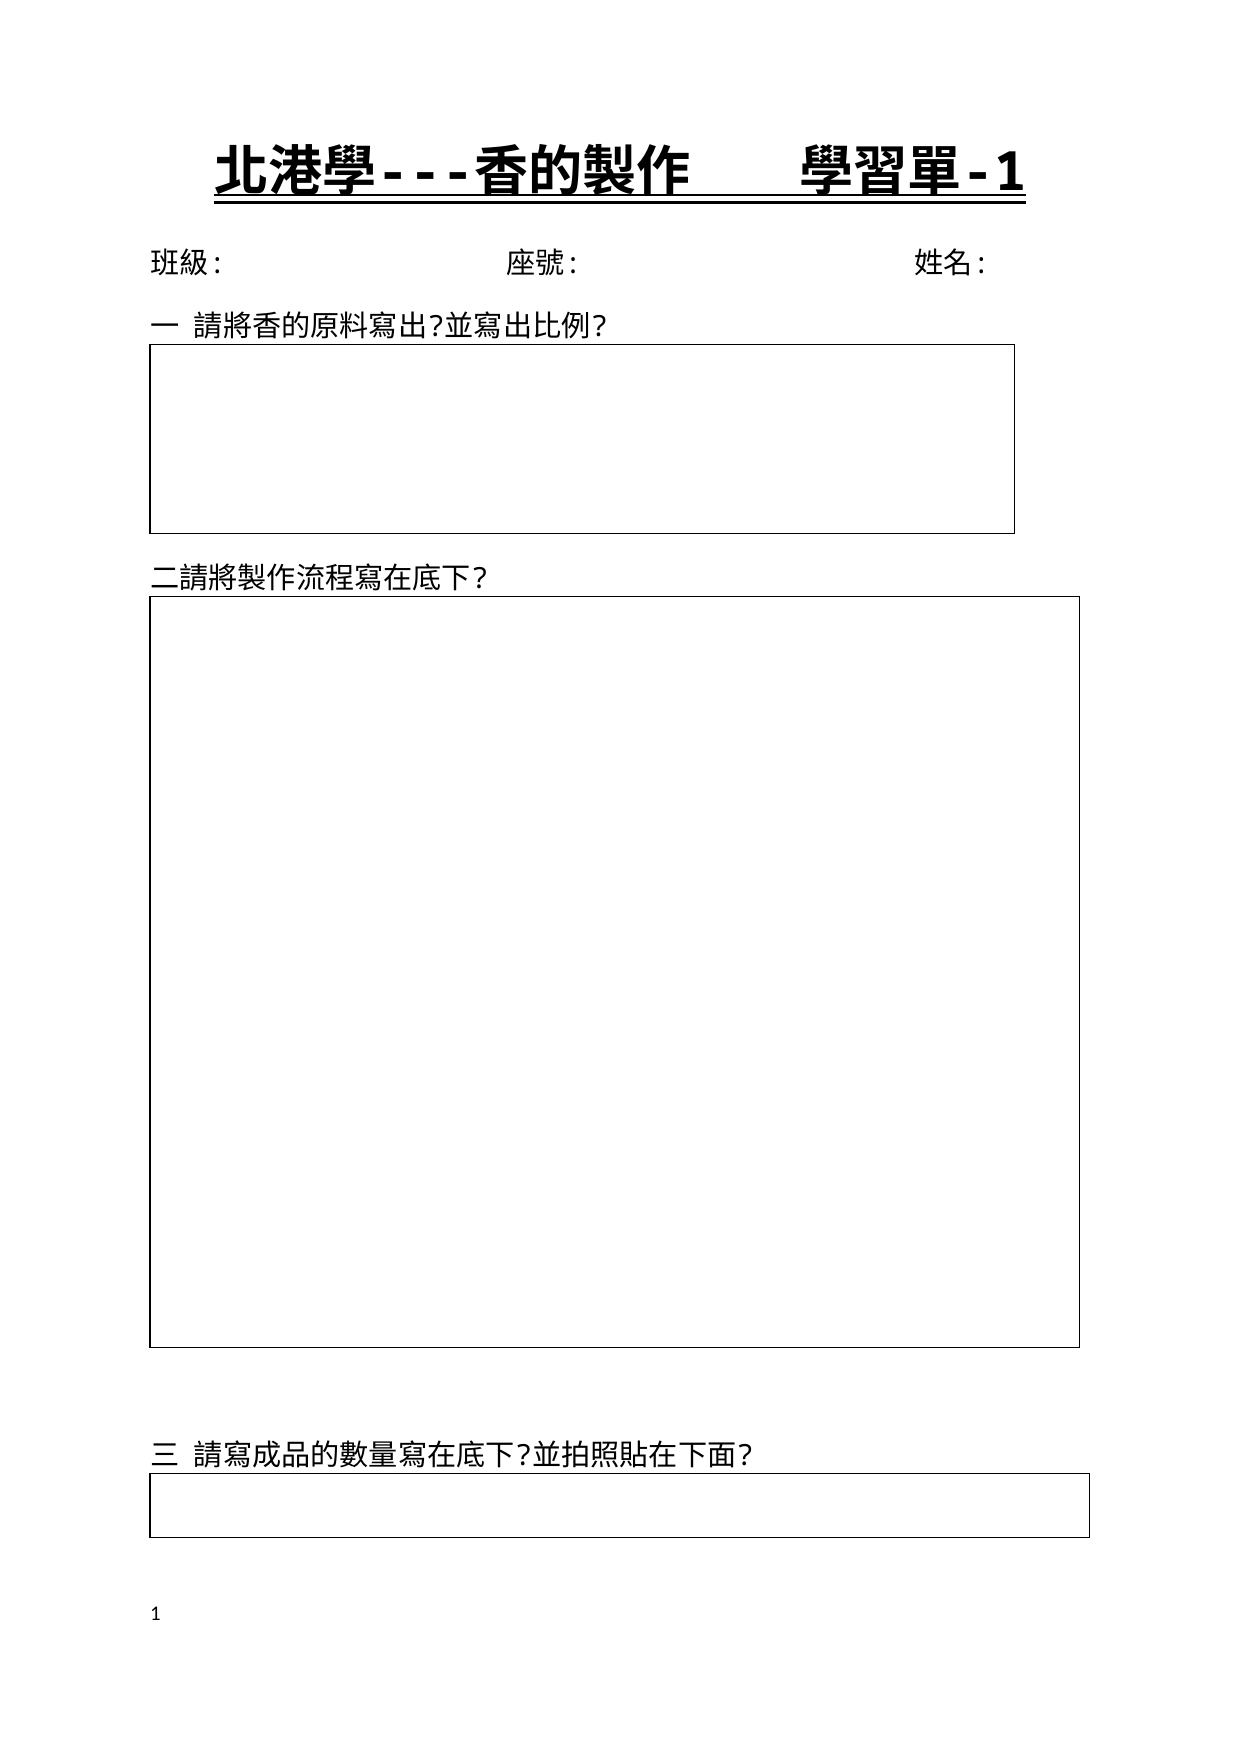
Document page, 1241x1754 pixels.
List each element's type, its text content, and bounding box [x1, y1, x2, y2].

table_header [151, 597, 1079, 1347]
table_header [151, 345, 1014, 533]
text 二請將製作流程寫在底下? [150, 534, 1090, 596]
text 北港學---香的製作 學習單-1 [150, 94, 1090, 219]
text 三 請寫成品的數量寫在底下?並拍照貼在下面? [150, 1411, 1090, 1473]
table_header [151, 1474, 1089, 1537]
text 一 請將香的原料寫出?並寫出比例? [150, 282, 1090, 344]
text 班級: 座號: 姓名: [150, 219, 1090, 282]
